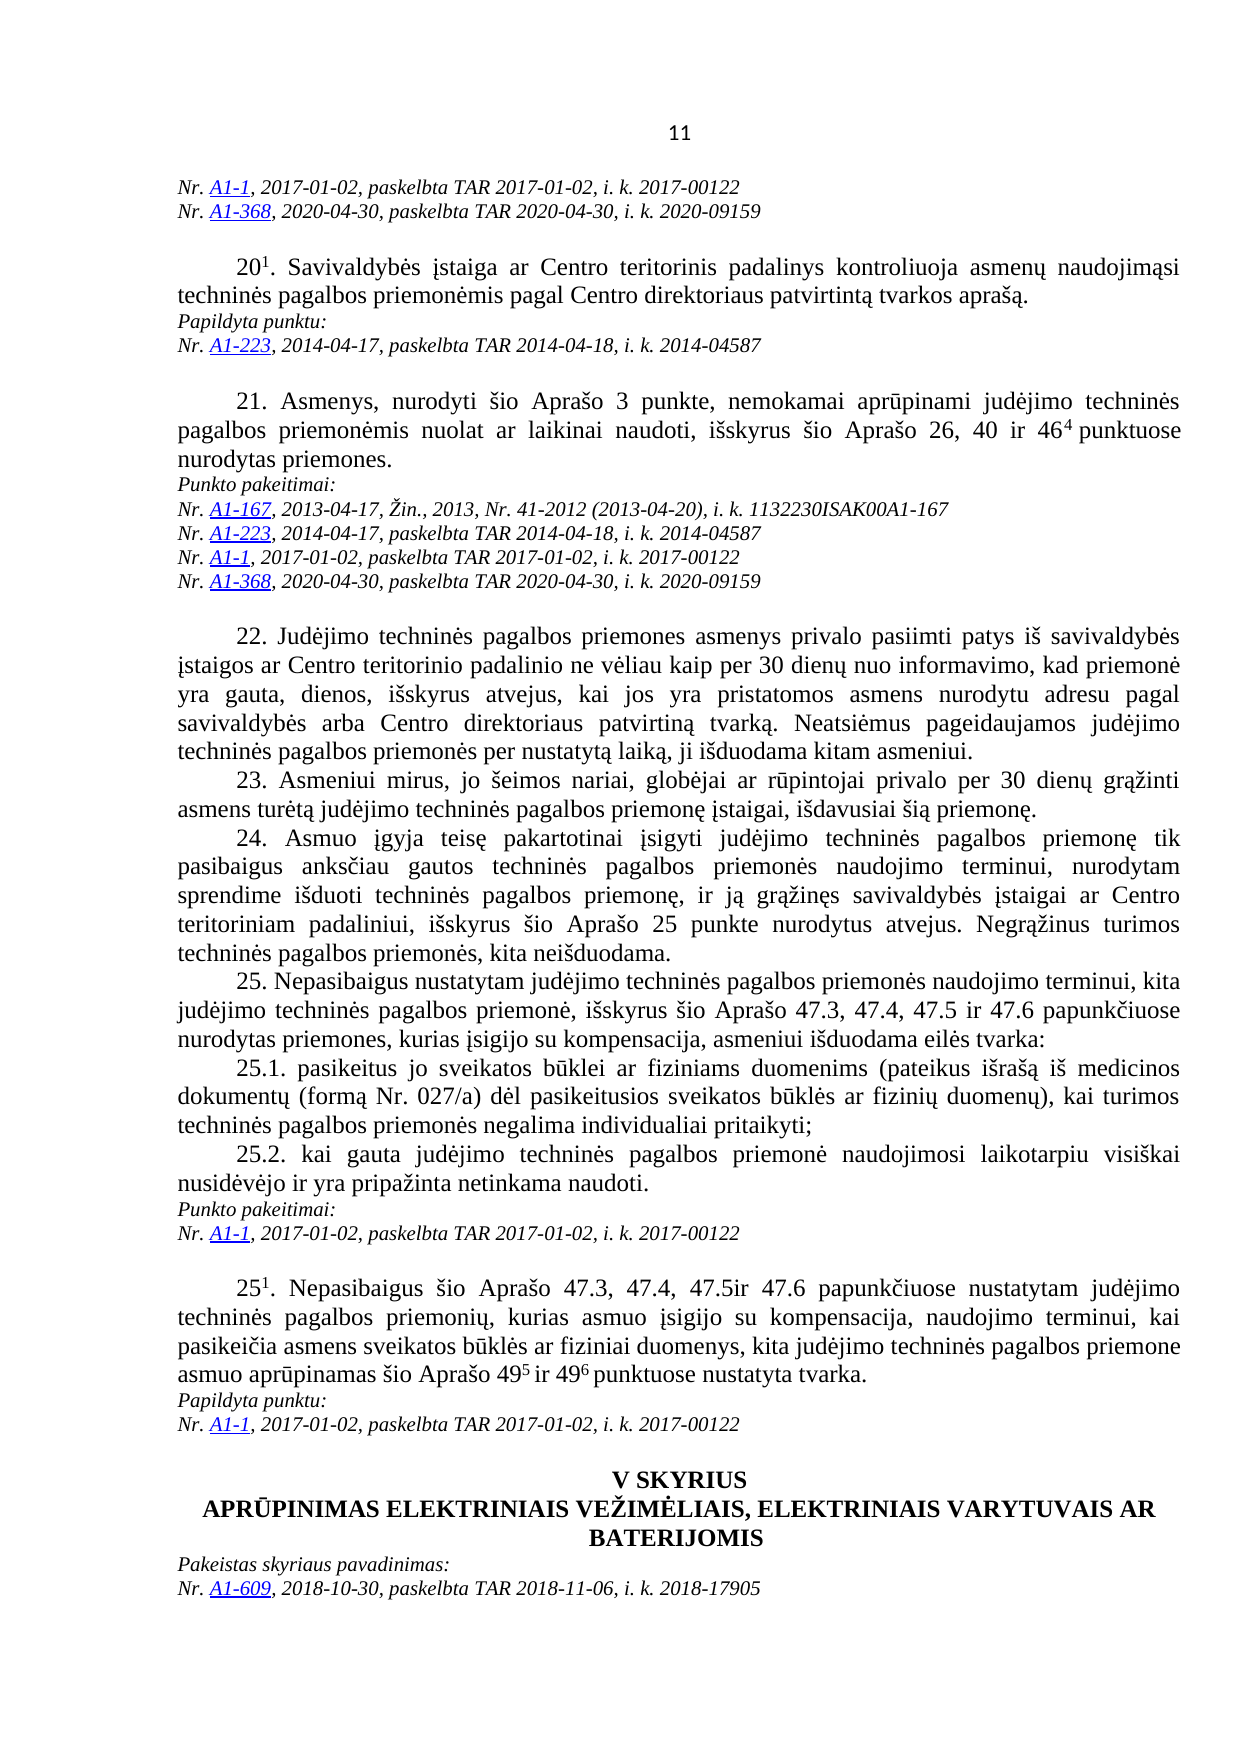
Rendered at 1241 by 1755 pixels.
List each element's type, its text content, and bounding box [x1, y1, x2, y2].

text 22. Judėjimo techninės pagalbos priemones asmenys privalo pasiimti patys iš savivaldybės įstaigos ar Centro teritorinio padalinio ne vėliau kaip per 30 dienų nuo informavimo, kad priemonė yra gauta, dienos, išskyrus atvejus, kai jos yra pristatomos asmens nurodytu adresu pagal savivaldybės arba Centro direktoriaus patvirtiną tvarką. Neatsiėmus pageidaujamos judėjimo techninės pagalbos priemonės per nustatytą laiką, ji išduodama kitam asmeniui. [177, 621, 1181, 765]
text Papildyta punktu: [177, 1388, 1181, 1412]
text 201. Savivaldybės įstaiga ar Centro teritorinis padalinys kontroliuoja asmenų naudojimąsi techninės pagalbos priemonėmis pagal Centro direktoriaus patvirtintą tvarkos aprašą. [177, 252, 1181, 309]
text Nr. A1-1, 2017-01-02, paskelbta TAR 2017-01-02, i. k. 2017-00122 [177, 544, 1181, 569]
text Nr. A1-368, 2020-04-30, paskelbta TAR 2020-04-30, i. k. 2020-09159 [177, 569, 1181, 593]
text 25.1. pasikeitus jo sveikatos būklei ar fiziniams duomenims (pateikus išrašą iš medicinos dokumentų (formą Nr. 027/a) dėl pasikeitusios sveikatos būklės ar fizinių duomenų), kai turimos techninės pagalbos priemonės negalima individualiai pritaikyti; [177, 1053, 1181, 1139]
text Papildyta punktu: [177, 309, 1181, 333]
text Punkto pakeitimai: [177, 472, 1181, 496]
text Nr. A1-368, 2020-04-30, paskelbta TAR 2020-04-30, i. k. 2020-09159 [177, 199, 1181, 223]
text Pakeistas skyriaus pavadinimas: [177, 1551, 1181, 1576]
text Nr. A1-1, 2017-01-02, paskelbta TAR 2017-01-02, i. k. 2017-00122 [177, 1221, 1181, 1244]
text Nr. A1-167, 2013-04-17, Žin., 2013, Nr. 41-2012 (2013-04-20), i. k. 1132230ISAK00A1-167 [177, 496, 1181, 521]
text 23. Asmeniui mirus, jo šeimos nariai, globėjai ar rūpintojai privalo per 30 dienų grąžinti asmens turėtą judėjimo techninės pagalbos priemonę įstaigai, išdavusiai šią priemonę. [177, 765, 1181, 823]
text Nr. A1-609, 2018-10-30, paskelbta TAR 2018-11-06, i. k. 2018-17905 [177, 1576, 1181, 1599]
text 21. Asmenys, nurodyti šio Aprašo 3 punkte, nemokamai aprūpinami judėjimo techninės pagalbos priemonėmis nuolat ar laikinai naudoti, išskyrus šio Aprašo 26, 40 ir 464 punktuose nurodytas priemones. [177, 386, 1181, 472]
text Punkto pakeitimai: [177, 1196, 1181, 1221]
text Nr. A1-223, 2014-04-17, paskelbta TAR 2014-04-18, i. k. 2014-04587 [177, 521, 1181, 544]
text 24. Asmuo įgyja teisę pakartotinai įsigyti judėjimo techninės pagalbos priemonę tik pasibaigus anksčiau gautos techninės pagalbos priemonės naudojimo terminui, nurodytam sprendime išduoti techninės pagalbos priemonę, ir ją grąžinęs savivaldybės įstaigai ar Centro teritoriniam padaliniui, išskyrus šio Aprašo 25 punkte nurodytus atvejus. Negrąžinus turimos techninės pagalbos priemonės, kita neišduodama. [177, 823, 1181, 966]
text 251. Nepasibaigus šio Aprašo 47.3, 47.4, 47.5ir 47.6 papunkčiuose nustatytam judėjimo techninės pagalbos priemonių, kurias asmuo įsigijo su kompensacija, naudojimo terminui, kai pasikeičia asmens sveikatos būklės ar fiziniai duomenys, kita judėjimo techninės pagalbos priemone asmuo aprūpinamas šio Aprašo 495 ir 496 punktuose nustatyta tvarka. [177, 1273, 1181, 1388]
text Nr. A1-1, 2017-01-02, paskelbta TAR 2017-01-02, i. k. 2017-00122 [177, 1412, 1181, 1436]
text APRŪPINIMAS ELEKTRINIAIS VEŽIMĖLIAIS, ELEKTRINIAIS VARYTUVAIS AR BATERIJOMIS [177, 1494, 1181, 1551]
text 25.2. kai gauta judėjimo techninės pagalbos priemonė naudojimosi laikotarpiu visiškai nusidėvėjo ir yra pripažinta netinkama naudoti. [177, 1139, 1181, 1196]
text V SKYRIUS [177, 1465, 1181, 1494]
text Nr. A1-1, 2017-01-02, paskelbta TAR 2017-01-02, i. k. 2017-00122 [177, 175, 1181, 199]
text Nr. A1-223, 2014-04-17, paskelbta TAR 2014-04-18, i. k. 2014-04587 [177, 333, 1181, 357]
text 25. Nepasibaigus nustatytam judėjimo techninės pagalbos priemonės naudojimo terminui, kita judėjimo techninės pagalbos priemonė, išskyrus šio Aprašo 47.3, 47.4, 47.5 ir 47.6 papunkčiuose nurodytas priemones, kurias įsigijo su kompensacija, asmeniui išduodama eilės tvarka: [177, 966, 1181, 1053]
